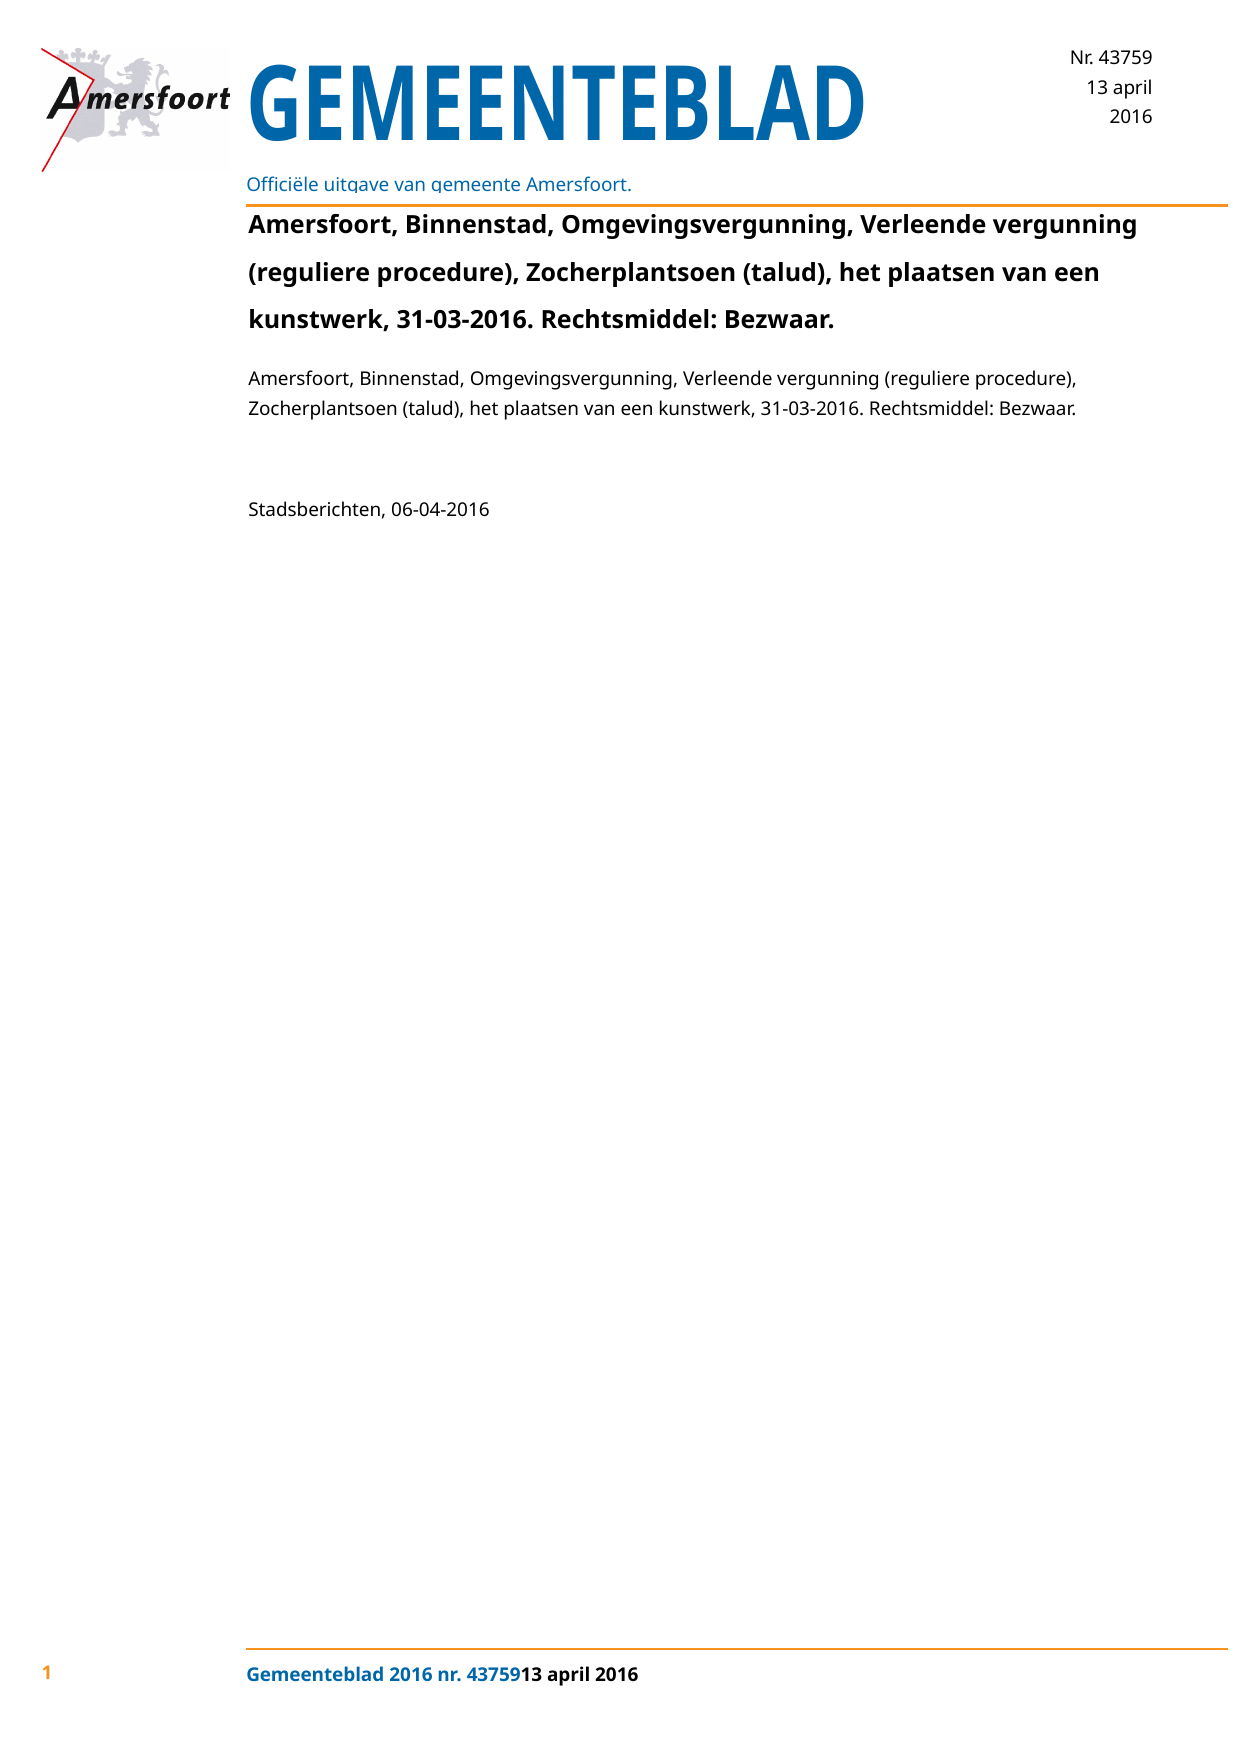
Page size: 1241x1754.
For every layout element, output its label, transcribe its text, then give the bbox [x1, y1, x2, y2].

text Amersfoort, Binnenstad, Omgevingsvergunning, Verleende vergunning (reguliere procedure), Zocherplantsoen (talud), het plaatsen van een kunstwerk, 31-03-2016. Rechtsmiddel: Bezwaar. [248, 366, 1152, 421]
text Amersfoort, Binnenstad, Omgevingsvergunning, Verleende vergunning (reguliere procedure), Zocherplantsoen (talud), het plaatsen van een kunstwerk, 31-03-2016. Rechtsmiddel: Bezwaar. [248, 207, 1152, 336]
picture [41, 47, 231, 172]
text Stadsberichten, 06-04-2016 [248, 496, 1152, 522]
